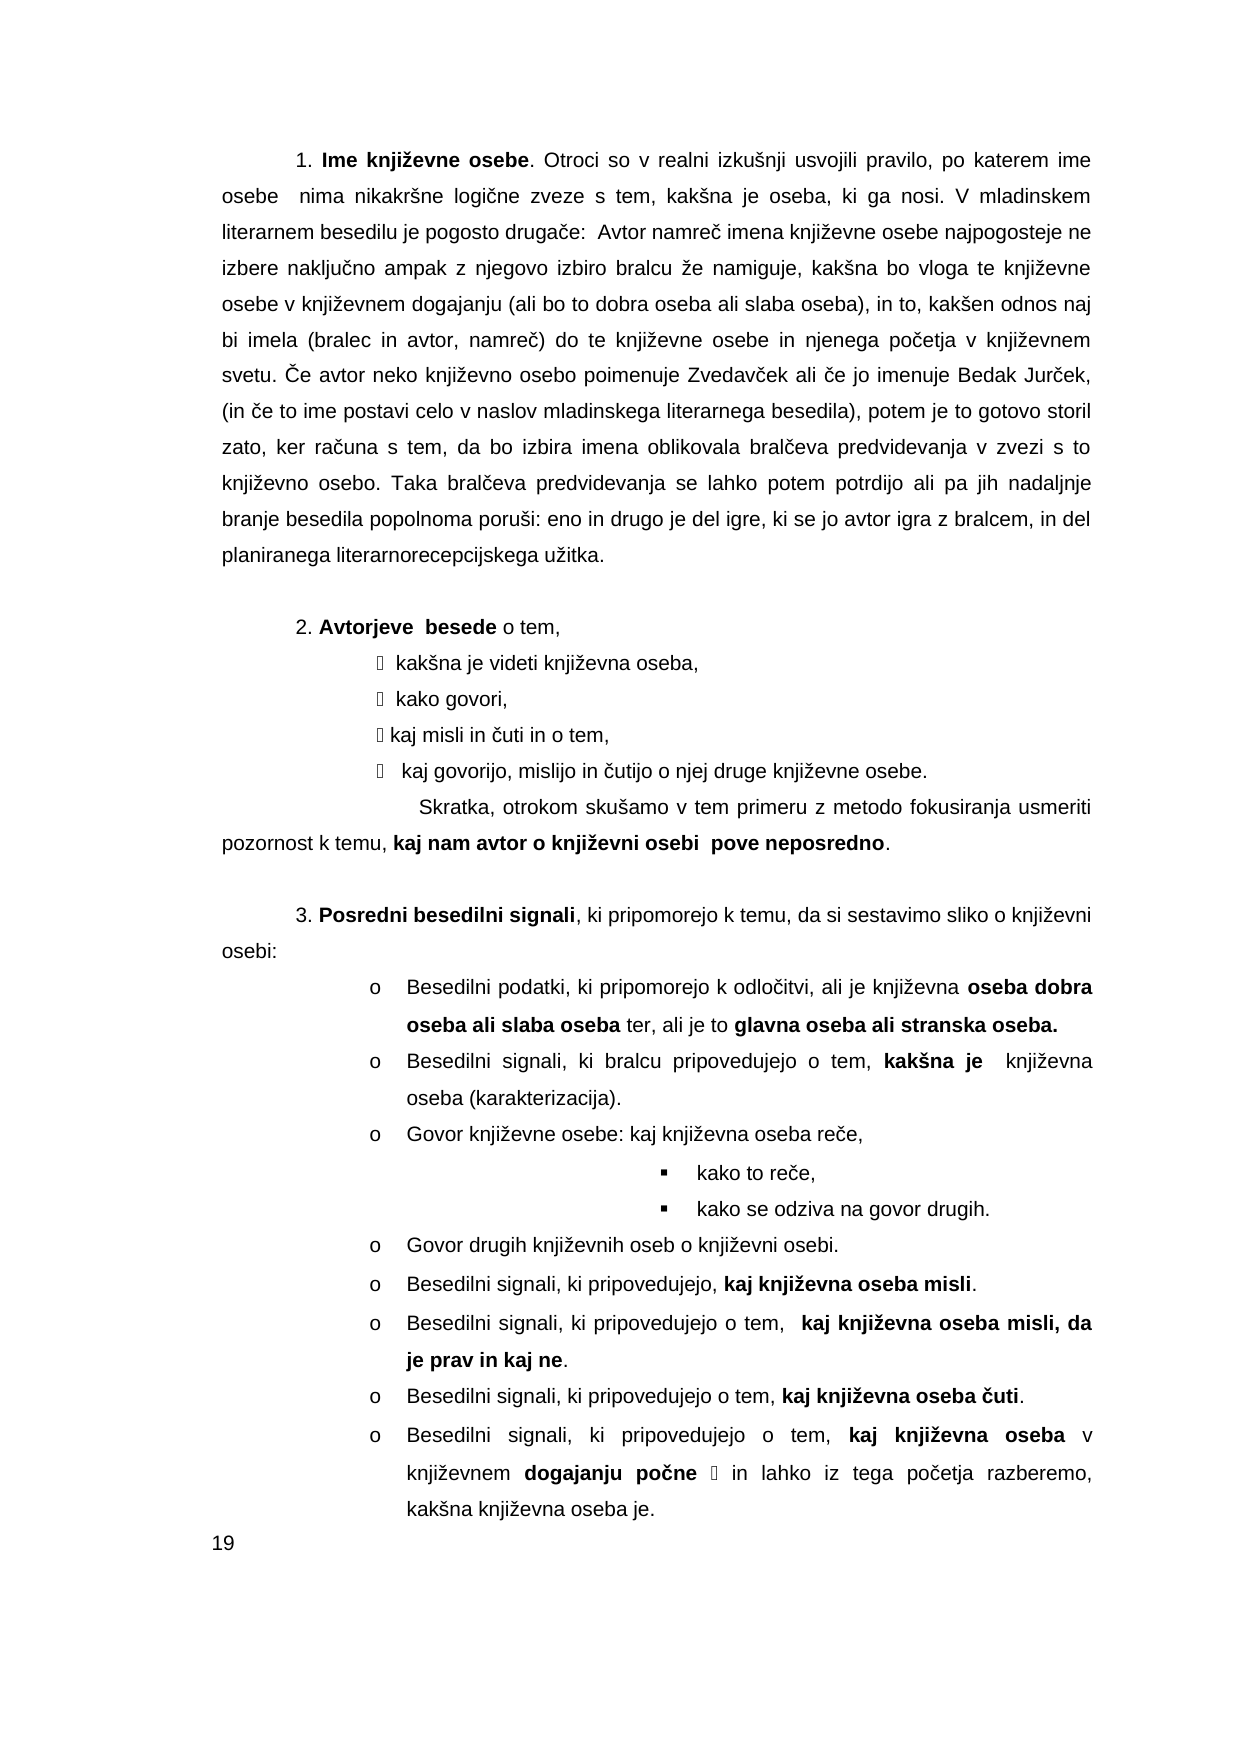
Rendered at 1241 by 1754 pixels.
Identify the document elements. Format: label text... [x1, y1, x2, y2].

text Skratka, otrokom skušamo v tem primeru z metodo fokusiranja usmeriti pozornost k temu, kaj nam avtor o književni osebi pove neposredno. [222, 795, 1092, 855]
text  kaj misli in čuti in o tem, [222, 723, 1092, 747]
list Besedilni signali, ki pripovedujejo, kaj književna oseba misli. [369, 1272, 1092, 1298]
text  kaj govorijo, mislijo in čutijo o njej druge književne osebe. [222, 759, 1092, 783]
text  kako govori, [222, 687, 1092, 711]
list Besedilni signali, ki pripovedujejo o tem, kaj književna oseba čuti. [369, 1384, 1092, 1410]
text 1. Ime književne osebe. Otroci so v realni izkušnji usvojili pravilo, po katerem ime osebe nima nikakršne logične zveze s tem, kakšna je oseba, ki ga nosi. V mladinskem literarnem besedilu je pogosto drugače: Avtor namreč imena književne osebe najpogosteje ne izbere naključno ampak z njegovo izbiro bralcu že namiguje, kakšna bo vloga te književne osebe v književnem dogajanju (ali bo to dobra oseba ali slaba oseba), in to, kakšen odnos naj bi imela (bralec in avtor, namreč) do te književne osebe in njenega početja v književnem svetu. Če avtor neko književno osebo poimenuje Zvedavček ali če jo imenuje Bedak Jurček, (in če to ime postavi celo v naslov mladinskega literarnega besedila), potem je to gotovo storil zato, ker računa s tem, da bo izbira imena oblikovala bralčeva predvidevanja v zvezi s to književno osebo. Taka bralčeva predvidevanja se lahko potem potrdijo ali pa jih nadaljnje branje besedila popolnoma poruši: eno in drugo je del igre, ki se jo avtor igra z bralcem, in del planiranega literarnorecepcijskega užitka. [222, 148, 1092, 567]
text  kakšna je videti književna oseba, [222, 651, 1092, 675]
list Govor drugih književnih oseb o književni osebi. [369, 1233, 1092, 1259]
list Besedilni podatki, ki pripomorejo k odločitvi, ali je književna oseba dobra oseba ali slaba oseba ter, ali je to glavna oseba ali stranska oseba. [369, 975, 1092, 1036]
list kako to reče, [659, 1161, 1092, 1185]
list Besedilni signali, ki pripovedujejo o tem, kaj književna oseba misli, da je prav in kaj ne. [369, 1311, 1092, 1372]
list Besedilni signali, ki bralcu pripovedujejo o tem, kakšna je književna oseba (karakterizacija). [369, 1048, 1092, 1110]
list Govor književne osebe: kaj književna oseba reče, [369, 1122, 1092, 1148]
list Besedilni signali, ki pripovedujejo o tem, kaj književna oseba v književnem dogajanju počne  in lahko iz tega početja razberemo, kakšna književna oseba je. [369, 1423, 1092, 1521]
text 2. Avtorjeve besede o tem, [222, 615, 1092, 639]
text 3. Posredni besedilni signali, ki pripomorejo k temu, da si sestavimo sliko o književni osebi: [222, 903, 1092, 963]
list kako se odziva na govor drugih. [659, 1197, 1092, 1221]
